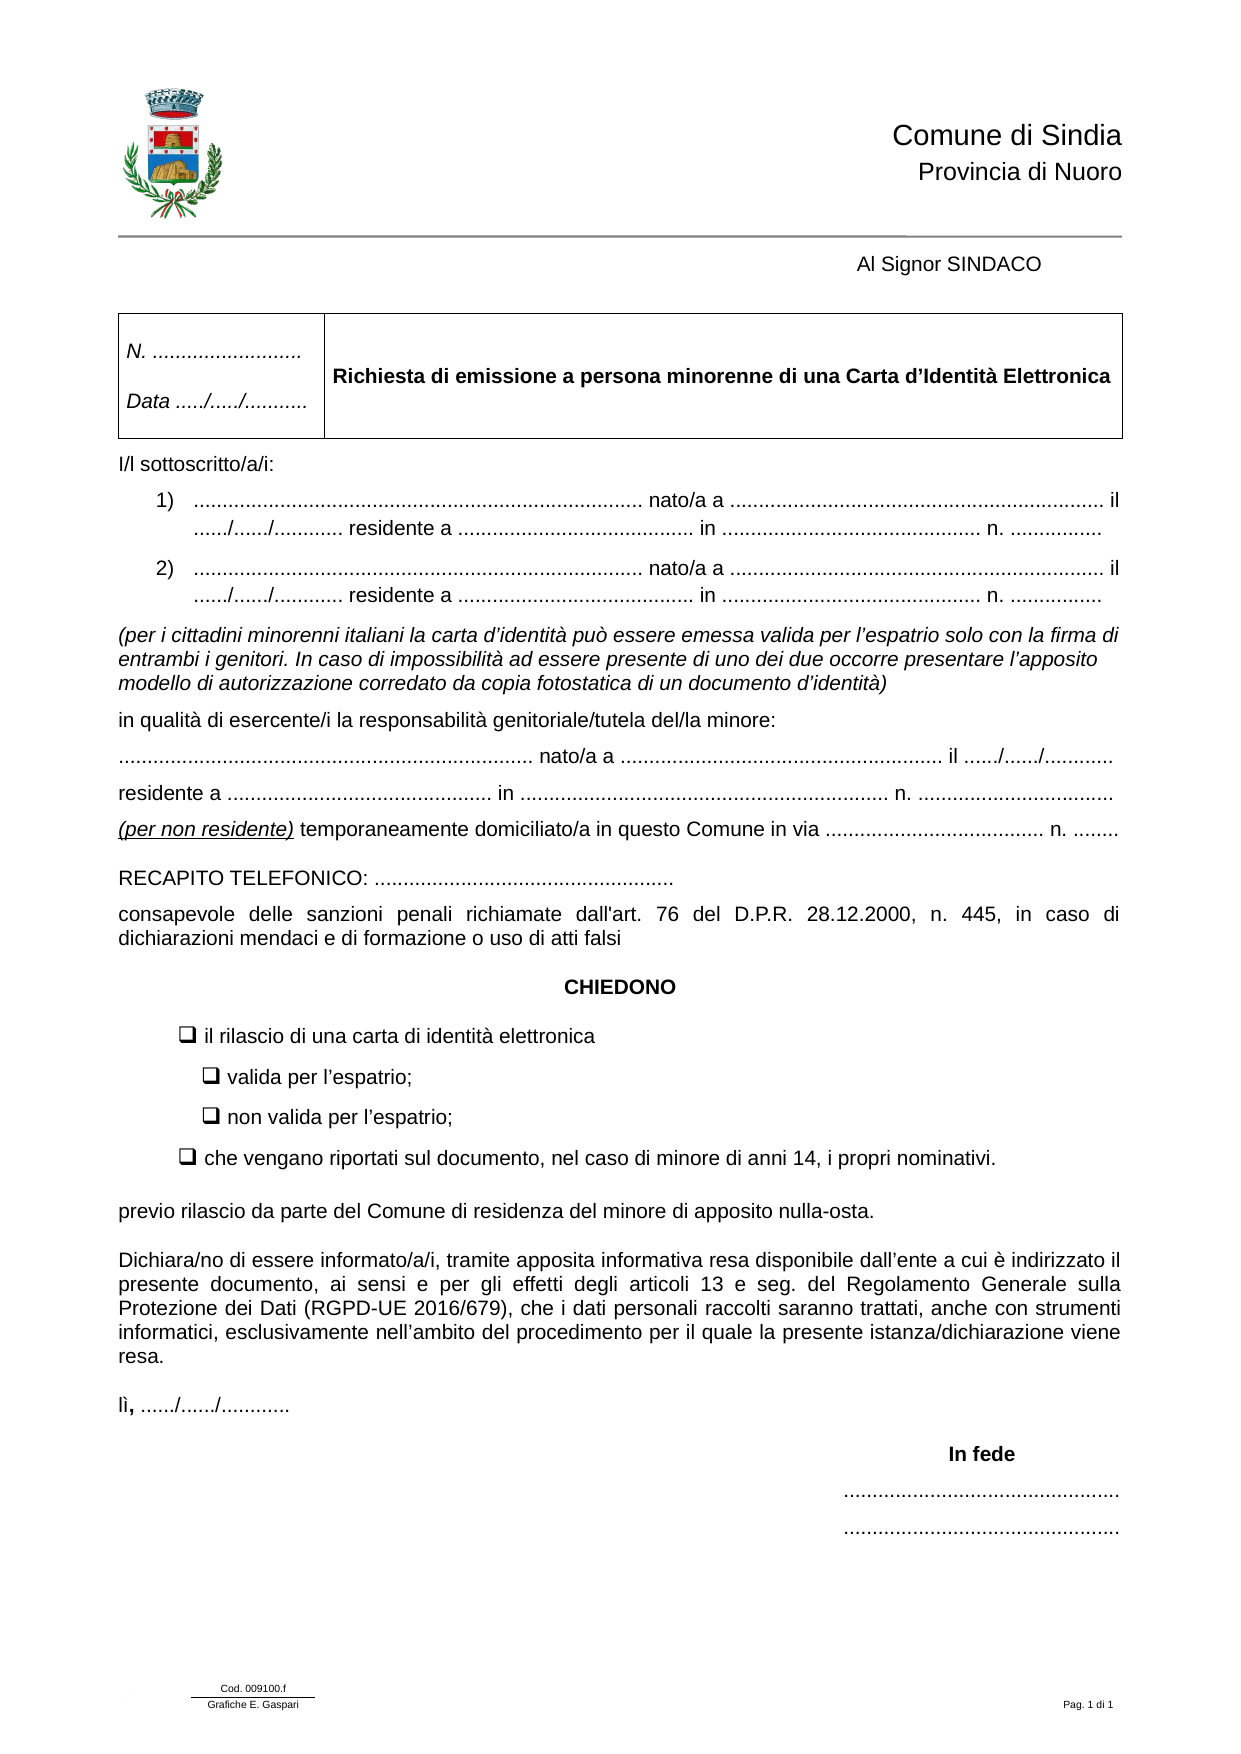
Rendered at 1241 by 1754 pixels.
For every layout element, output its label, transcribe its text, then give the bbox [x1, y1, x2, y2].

text previo rilascio da parte del Comune di residenza del minore di apposito nulla-osta. [118, 1199, 1122, 1223]
text Dichiara/no di essere informato/a/i, tramite apposita informativa resa disponibile dall’ente a cui è indirizzato il presente documento, ai sensi e per gli effetti degli articoli 13 e seg. del Regolamento Generale sulla Protezione dei Dati (RGPD-UE 2016/679), che i dati personali raccolti saranno trattati, anche con strumenti informatici, esclusivamente nell’ambito del procedimento per il quale la presente istanza/dichiarazione viene resa. [118, 1248, 1122, 1368]
text ................................................ [118, 1478, 1122, 1502]
text ................................................ [118, 1515, 1122, 1539]
text Provincia di Nuoro [224, 157, 1122, 185]
text  che vengano riportati sul documento, nel caso di minore di anni 14, i propri nominativi. [177, 1146, 1122, 1170]
text (per i cittadini minorenni italiani la carta d’identità può essere emessa valida per l’espatrio solo con la firma di entrambi i genitori. In caso di impossibilità ad essere presente di uno dei due occorre presentare l’apposito modello di autorizzazione corredato da copia fotostatica di un documento d’identità) [118, 623, 1122, 695]
text Al Signor SINDACO [857, 252, 1122, 276]
text consapevole delle sanzioni penali richiamate dall'art. 76 del D.P.R. 28.12.2000, n. 445, in caso di dichiarazioni mendaci e di formazione o uso di atti falsi [118, 902, 1122, 950]
text (per non residente) temporaneamente domiciliato/a in questo Comune in via ...................................... n. ........ [118, 817, 1122, 841]
text RECAPITO TELEFONICO: .................................................... [118, 865, 1122, 889]
list .............................................................................. nato/a a ................................................................. il ....../....../............ residente a ......................................... in ............................................. n. ................ [156, 488, 1122, 540]
text  valida per l’espatrio; [112, 1064, 1122, 1089]
text ........................................................................ nato/a a ........................................................ il ....../....../............ [118, 744, 1122, 768]
text Comune di Sindia [224, 118, 1122, 152]
text  non valida per l’espatrio; [112, 1105, 1122, 1130]
list .............................................................................. nato/a a ................................................................. il ....../....../............ residente a ......................................... in ............................................. n. ................ [156, 556, 1122, 607]
text lì, ....../....../............ [118, 1393, 1122, 1417]
text in qualità di esercente/i la responsabilità genitoriale/tutela del/la minore: [118, 708, 1122, 732]
text In fede [118, 1442, 1122, 1466]
text residente a .............................................. in ................................................................ n. .................................. [118, 781, 1122, 804]
text  il rilascio di una carta di identità elettronica [177, 1024, 1122, 1048]
table_header Richiesta di emissione a persona minorenne di una Carta d’Identità Elettronica [325, 314, 1122, 438]
table_header N. .......................... Data ...../...../........... [119, 314, 324, 438]
text CHIEDONO [118, 975, 1122, 999]
text I/l sottoscritto/a/i: [118, 452, 1122, 476]
picture [122, 87, 224, 219]
